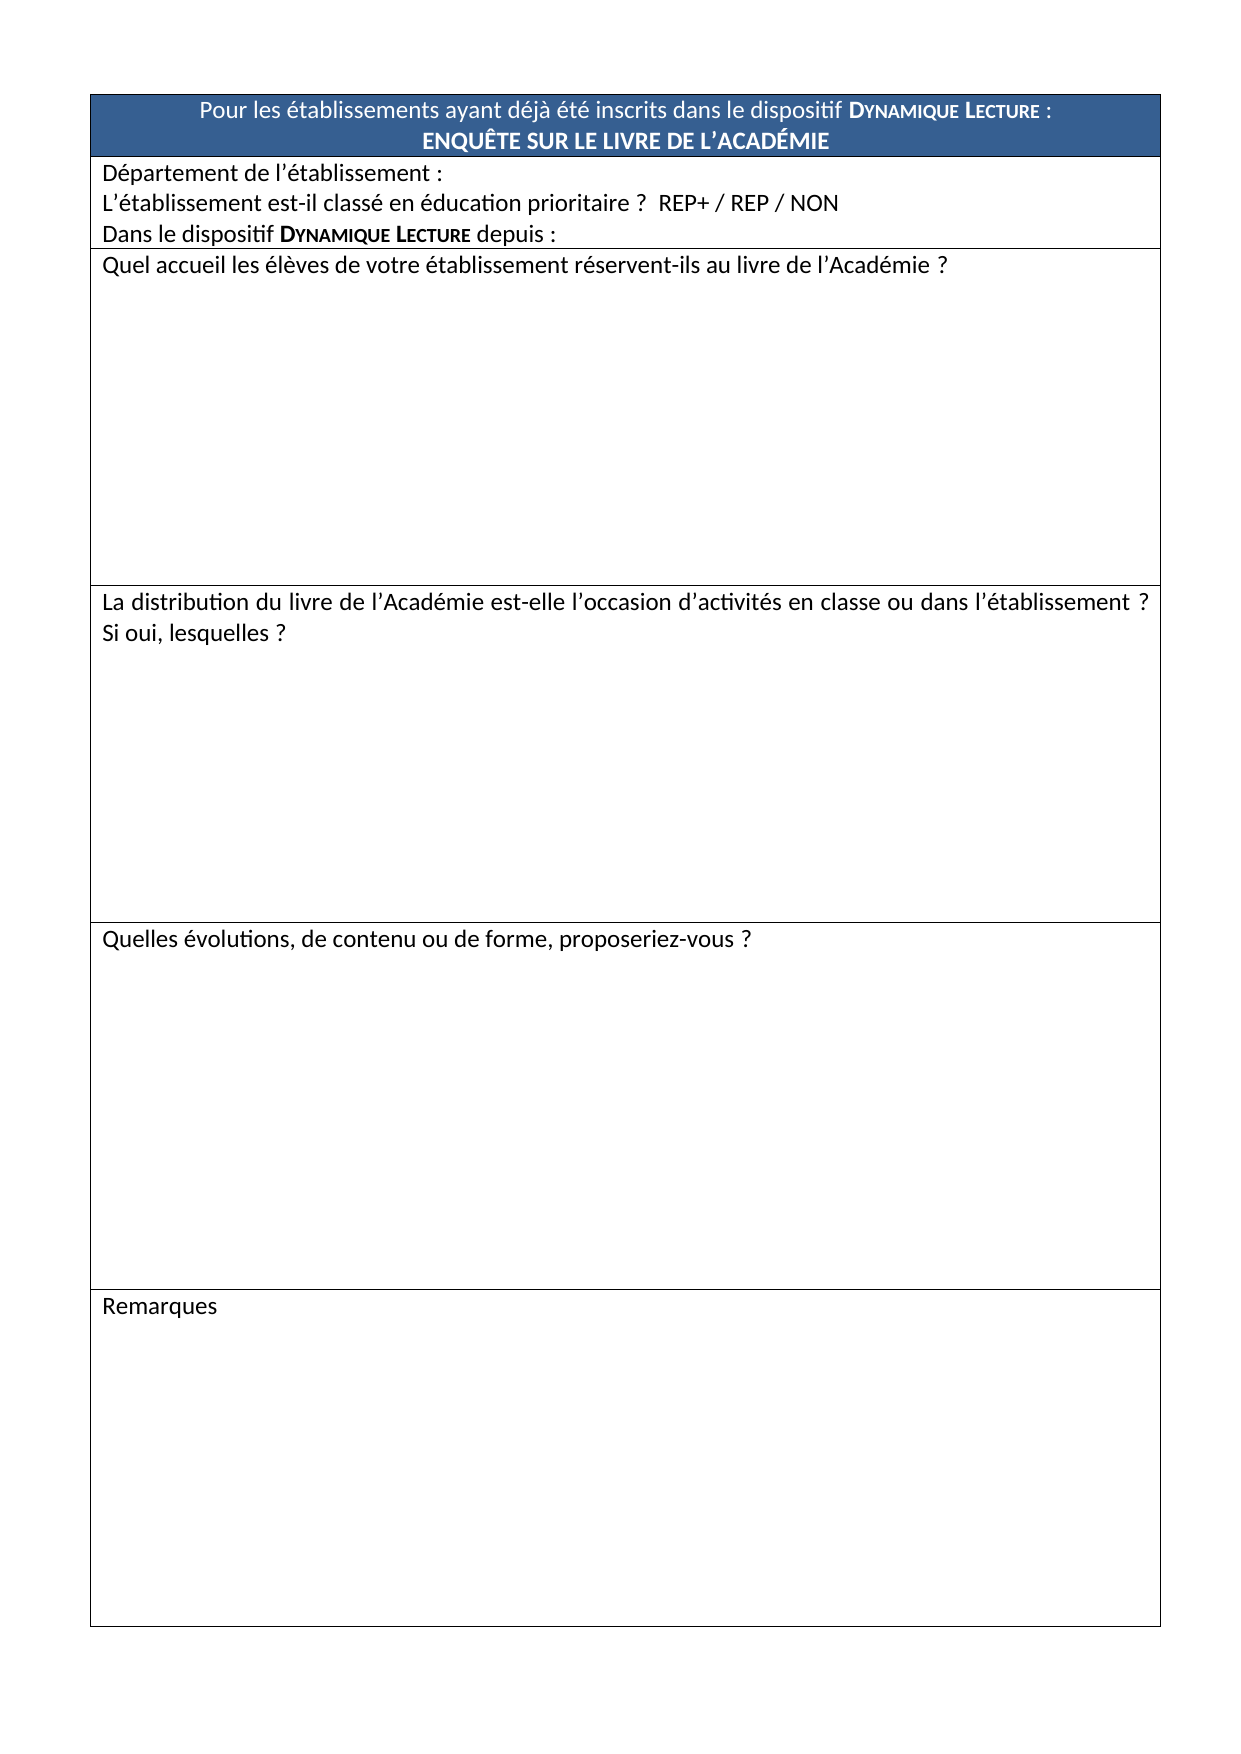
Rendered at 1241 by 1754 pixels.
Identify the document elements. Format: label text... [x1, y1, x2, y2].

table_cell Pour les établissements ayant déjà été inscrits dans le dispositif Dynamique Lecture : ENQUÊTE SUR LE LIVRE DE L’ACADÉMIE [91, 95, 1160, 156]
table_cell Quelles évolutions, de contenu ou de forme, proposeriez-vous ? [91, 923, 1160, 1289]
table_cell La distribution du livre de l’Académie est-elle l’occasion d’activités en classe ou dans l’établissement ? Si oui, lesquelles ? [91, 586, 1160, 922]
table_cell Remarques [91, 1290, 1160, 1626]
table_cell Département de l’établissement : L’établissement est-il classé en éducation prioritaire ? REP+ / REP / NON Dans le dispositif Dynamique Lecture depuis : [91, 157, 1160, 248]
table_cell Quel accueil les élèves de votre établissement réservent-ils au livre de l’Académie ? [91, 249, 1160, 585]
